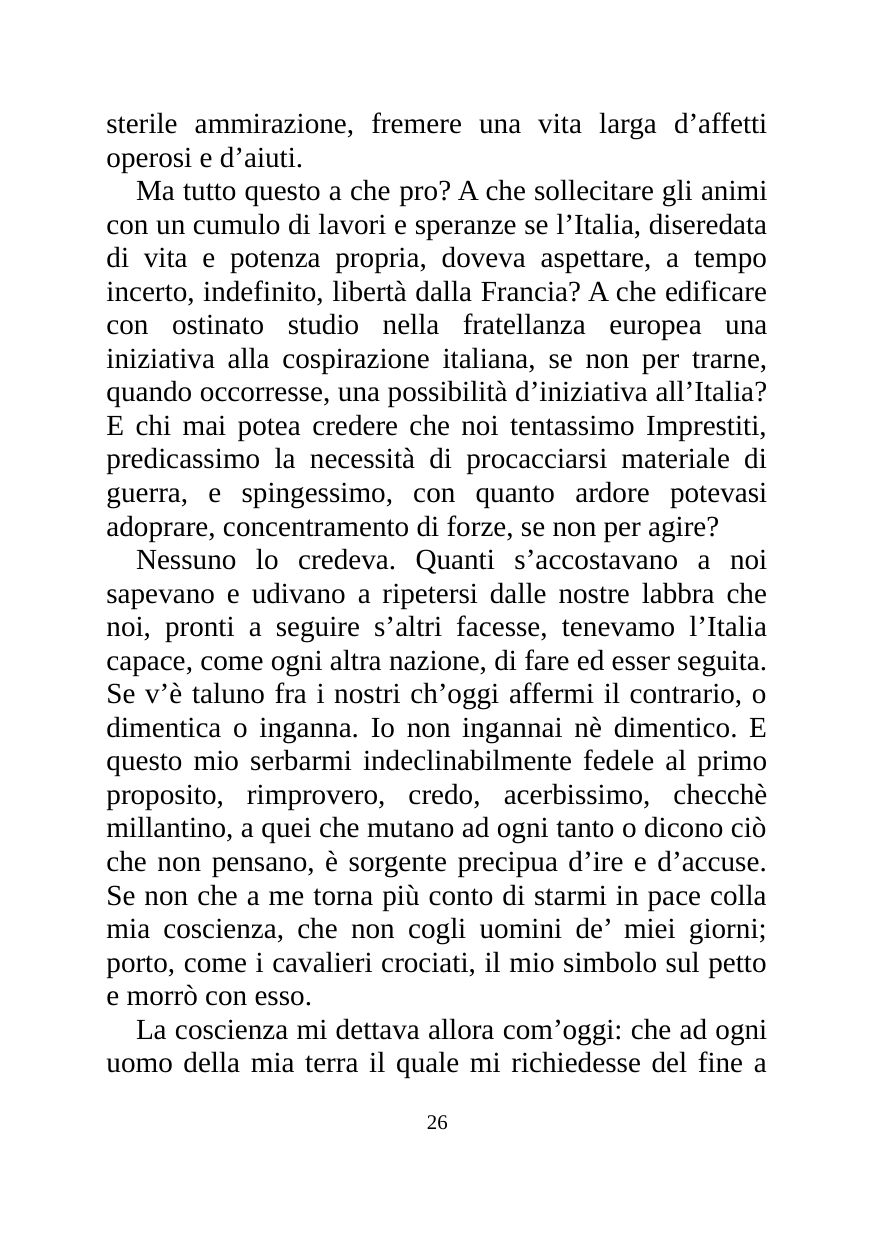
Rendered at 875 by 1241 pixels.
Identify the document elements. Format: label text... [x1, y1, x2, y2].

text sterile ammirazione, fremere una vita larga d’affetti operosi e d’aiuti. [106, 106, 768, 173]
text Nessuno lo credeva. Quanti s’accostavano a noi sapevano e udivano a ripetersi dalle nostre labbra che noi, pronti a seguire s’altri facesse, tenevamo l’Italia capace, come ogni altra nazione, di fare ed esser seguita. Se v’è taluno fra i nostri ch’oggi affermi il contrario, o dimentica o inganna. Io non ingannai nè dimentico. E questo mio serbarmi indeclinabilmente fedele al primo proposito, rimprovero, credo, acerbissimo, checchè millantino, a quei che mutano ad ogni tanto o dicono ciò che non pensano, è sorgente precipua d’ire e d’accuse. Se non che a me torna più conto di starmi in pace colla mia coscienza, che non cogli uomini de’ miei giorni; porto, come i cavalieri crociati, il mio simbolo sul petto e morrò con esso. [106, 542, 768, 1012]
text Ma tutto questo a che pro? A che sollecitare gli animi con un cumulo di lavori e speranze se l’Italia, diseredata di vita e potenza propria, doveva aspettare, a tempo incerto, indefinito, libertà dalla Francia? A che edificare con ostinato studio nella fratellanza europea una iniziativa alla cospirazione italiana, se non per trarne, quando occorresse, una possibilità d’iniziativa all’Italia? E chi mai potea credere che noi tentassimo Imprestiti, predicassimo la necessità di procacciarsi materiale di guerra, e spingessimo, con quanto ardore potevasi adoprare, concentramento di forze, se non per agire? [106, 173, 768, 542]
text La coscienza mi dettava allora com’oggi: che ad ogni uomo della mia terra il quale mi richiedesse del fine a [106, 1012, 768, 1079]
